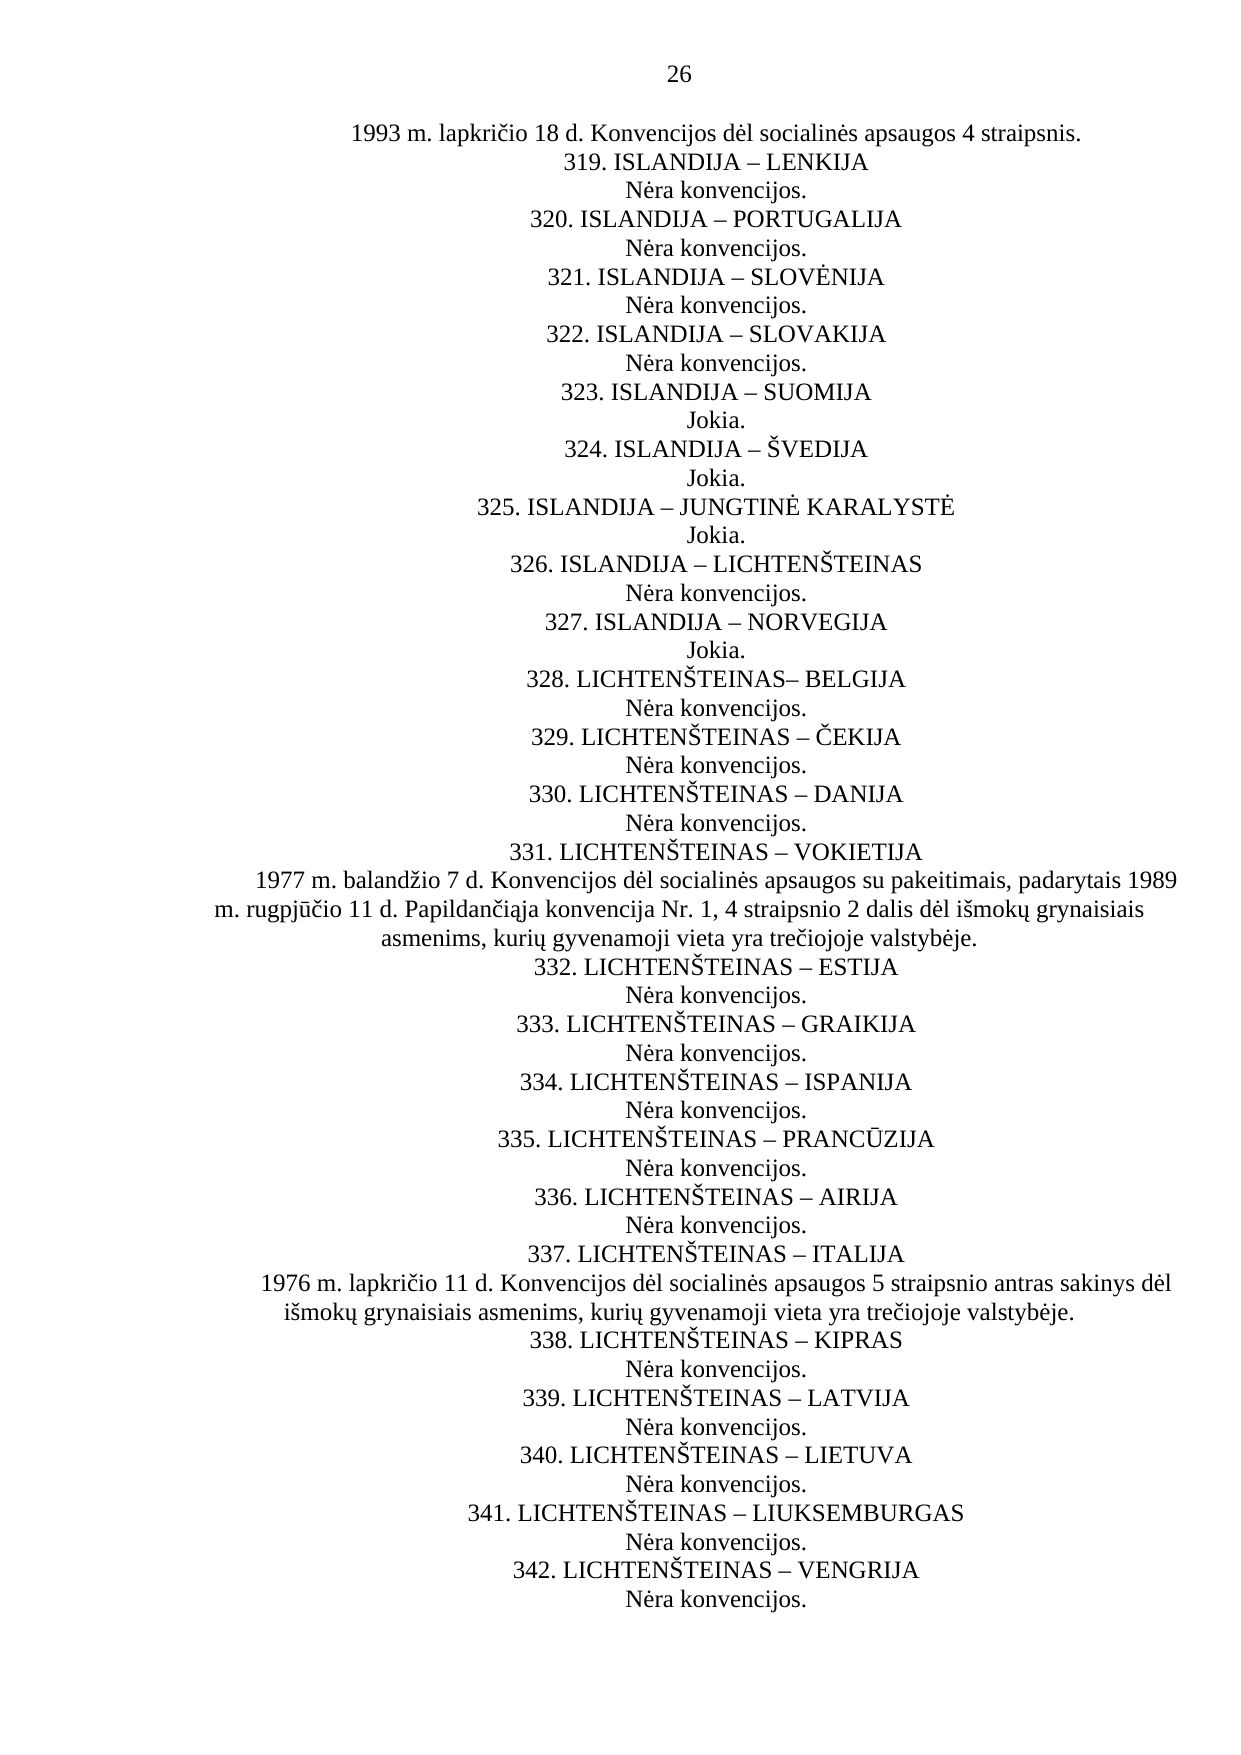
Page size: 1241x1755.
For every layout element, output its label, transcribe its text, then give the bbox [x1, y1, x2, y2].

text Nėra konvencijos. [177, 1584, 1181, 1613]
text Nėra konvencijos. [177, 1153, 1181, 1182]
text Jokia. [177, 463, 1181, 492]
text 328. LICHTENŠTEINAS– BELGIJA [177, 664, 1181, 693]
text Jokia. [177, 521, 1181, 549]
text Nėra konvencijos. [177, 176, 1181, 204]
text 332. LICHTENŠTEINAS – ESTIJA [177, 952, 1181, 981]
text Nėra konvencijos. [177, 1038, 1181, 1067]
text 340. LICHTENŠTEINAS – LIETUVA [177, 1441, 1181, 1469]
text 324. ISLANDIJA – ŠVEDIJA [177, 434, 1181, 463]
text 334. LICHTENŠTEINAS – ISPANIJA [177, 1067, 1181, 1096]
text 338. LICHTENŠTEINAS – KIPRAS [177, 1326, 1181, 1354]
text 329. LICHTENŠTEINAS – ČEKIJA [177, 722, 1181, 751]
text 341. LICHTENŠTEINAS – LIUKSEMBURGAS [177, 1498, 1181, 1527]
text Jokia. [177, 636, 1181, 664]
text Nėra konvencijos. [177, 1354, 1181, 1383]
text Nėra konvencijos. [177, 1412, 1181, 1441]
text 326. ISLANDIJA – LICHTENŠTEINAS [177, 549, 1181, 578]
text 333. LICHTENŠTEINAS – GRAIKIJA [177, 1009, 1181, 1038]
text 342. LICHTENŠTEINAS – VENGRIJA [177, 1556, 1181, 1584]
text 327. ISLANDIJA – NORVEGIJA [177, 607, 1181, 636]
text Nėra konvencijos. [177, 693, 1181, 722]
text 336. LICHTENŠTEINAS – AIRIJA [177, 1182, 1181, 1211]
text 321. ISLANDIJA – SLOVĖNIJA [177, 262, 1181, 291]
text Nėra konvencijos. [177, 1211, 1181, 1239]
text Nėra konvencijos. [177, 291, 1181, 319]
text Nėra konvencijos. [177, 981, 1181, 1009]
text 1976 m. lapkričio 11 d. Konvencijos dėl socialinės apsaugos 5 straipsnio antras sakinys dėl išmokų grynaisiais asmenims, kurių gyvenamoji vieta yra trečiojoje valstybėje. [177, 1268, 1181, 1326]
text 1993 m. lapkričio 18 d. Konvencijos dėl socialinės apsaugos 4 straipsnis. [177, 118, 1181, 147]
text 335. LICHTENŠTEINAS – PRANCŪZIJA [177, 1124, 1181, 1153]
text 322. ISLANDIJA – SLOVAKIJA [177, 319, 1181, 348]
text 320. ISLANDIJA – PORTUGALIJA [177, 204, 1181, 233]
text 330. LICHTENŠTEINAS – DANIJA [177, 779, 1181, 808]
text 331. LICHTENŠTEINAS – VOKIETIJA [177, 837, 1181, 866]
text Nėra konvencijos. [177, 751, 1181, 779]
text Nėra konvencijos. [177, 348, 1181, 377]
text Nėra konvencijos. [177, 1527, 1181, 1556]
text 1977 m. balandžio 7 d. Konvencijos dėl socialinės apsaugos su pakeitimais, padarytais 1989 m. rugpjūčio 11 d. Papildančiąja konvencija Nr. 1, 4 straipsnio 2 dalis dėl išmokų grynaisiais asmenims, kurių gyvenamoji vieta yra trečiojoje valstybėje. [177, 866, 1181, 952]
text Nėra konvencijos. [177, 578, 1181, 607]
text 325. ISLANDIJA – JUNGTINĖ KARALYSTĖ [177, 492, 1181, 521]
text Nėra konvencijos. [177, 1469, 1181, 1498]
text Nėra konvencijos. [177, 233, 1181, 262]
text Nėra konvencijos. [177, 1096, 1181, 1124]
text 337. LICHTENŠTEINAS – ITALIJA [177, 1239, 1181, 1268]
text Nėra konvencijos. [177, 808, 1181, 837]
text 339. LICHTENŠTEINAS – LATVIJA [177, 1383, 1181, 1412]
text Jokia. [177, 406, 1181, 434]
text 319. ISLANDIJA – LENKIJA [177, 147, 1181, 176]
text 323. ISLANDIJA – SUOMIJA [177, 377, 1181, 406]
